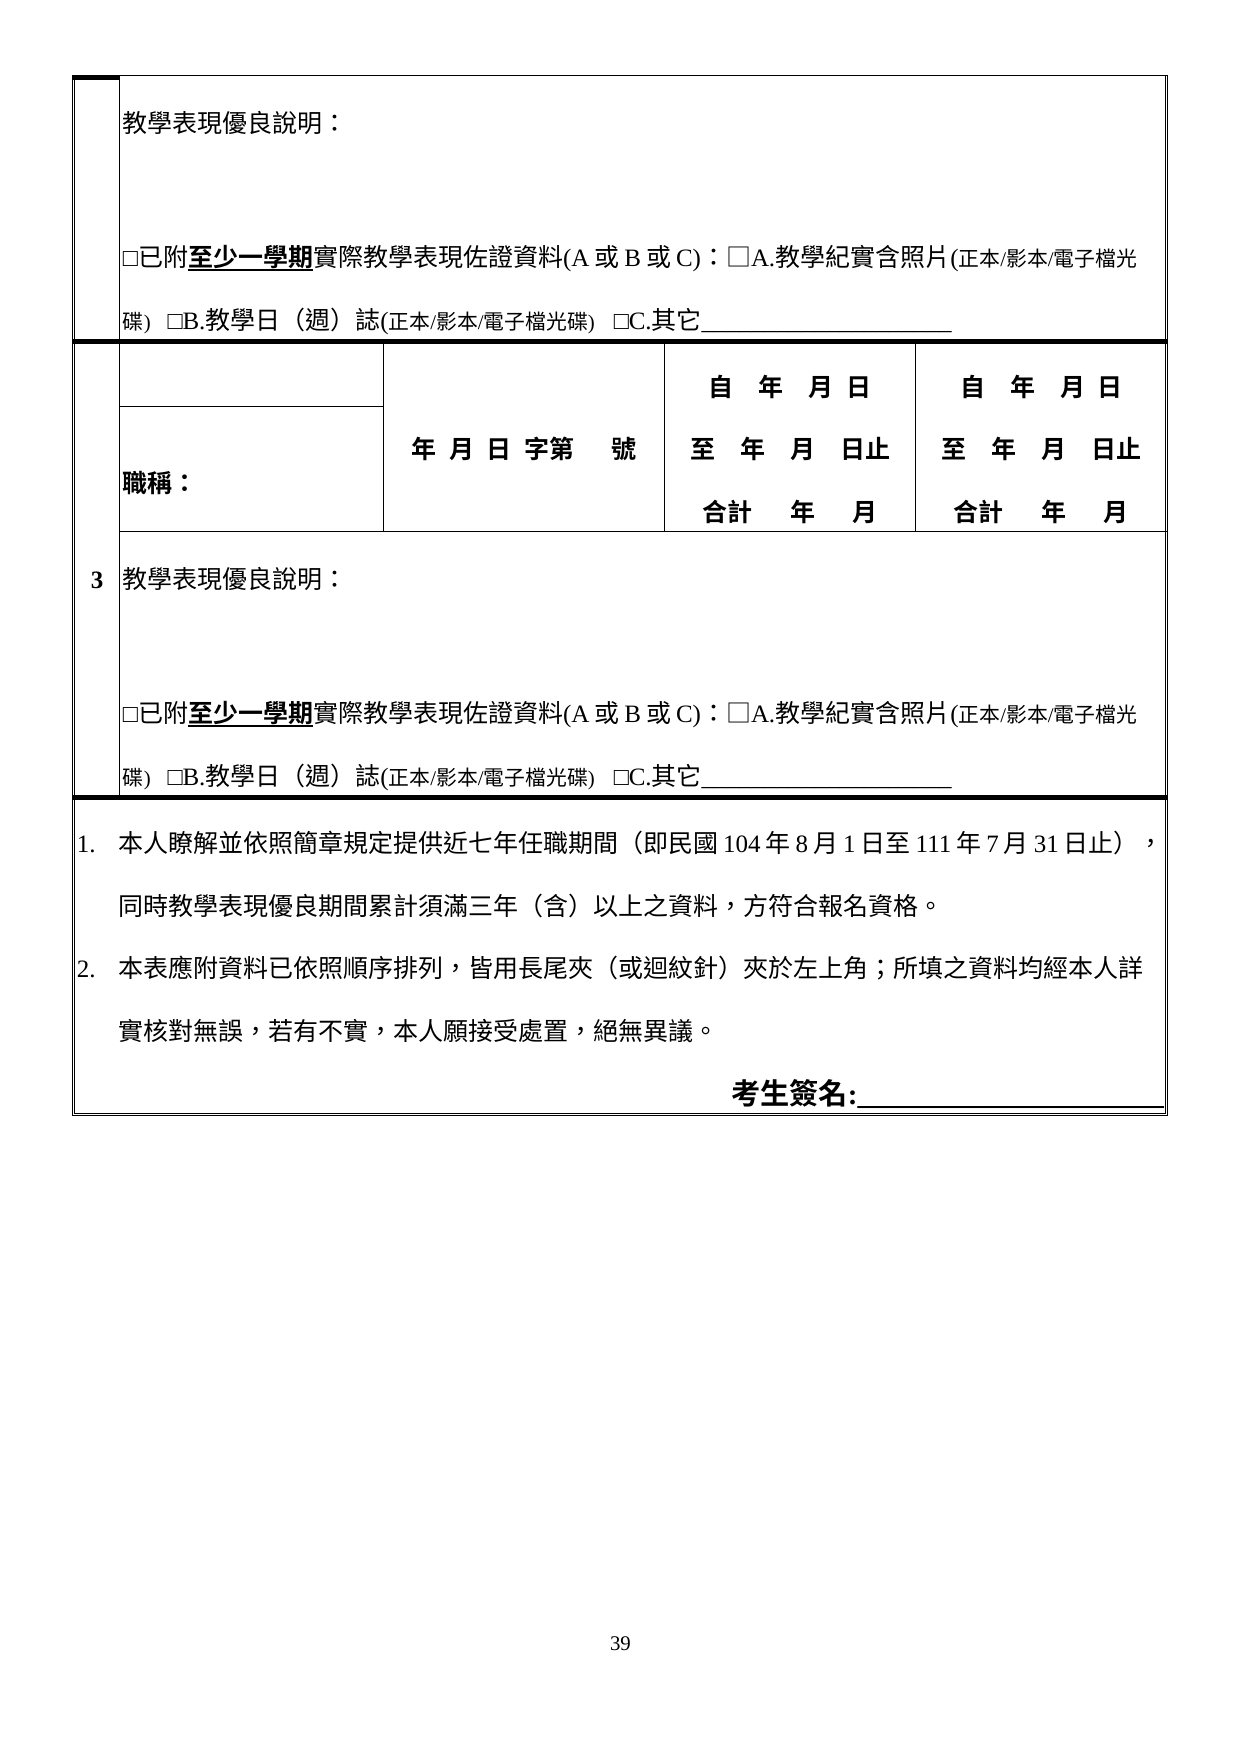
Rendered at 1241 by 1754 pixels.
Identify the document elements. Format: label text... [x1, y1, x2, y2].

table_cell 年 月 日 字第 號 [384, 344, 664, 531]
table_cell 自 年 月 日 至 年 月 日止 合計 年 月 [665, 344, 915, 531]
table_cell 職稱： [120, 407, 383, 531]
table_cell 教學表現優良說明： [120, 532, 1165, 598]
table_cell □已附至少一學期實際教學表現佐證資料(A或B或C)：□A.教學紀實含照片(正本/影本/電子檔光碟) □B.教學日（週）誌(正本/影本/電子檔光碟) □C.其它____________________ [120, 667, 1165, 795]
table_cell [120, 143, 1165, 209]
table_cell 教學表現優良說明： [120, 76, 1165, 142]
table_cell [120, 344, 383, 406]
table_cell [75, 80, 119, 339]
table_cell 自 年 月 日 至 年 月 日止 合計 年 月 [916, 344, 1165, 531]
table_cell 本人瞭解並依照簡章規定提供近七年任職期間（即民國104年8月1日至111年7月31日止），同時教學表現優良期間累計須滿三年（含）以上之資料，方符合報名資格。 本表應附資料已依照順序排列，皆用長尾夾（或迴紋針）夾於左上角；所填之資料均經本人詳實核對無誤，若有不實，本人願接受處置，絕無異議。 考生簽名:_____________________ [75, 800, 1165, 1112]
table_cell 3 [75, 344, 119, 795]
table_cell □已附至少一學期實際教學表現佐證資料(A或B或C)：□A.教學紀實含照片(正本/影本/電子檔光碟) □B.教學日（週）誌(正本/影本/電子檔光碟) □C.其它____________________ [120, 210, 1165, 339]
table_cell [120, 600, 1165, 666]
